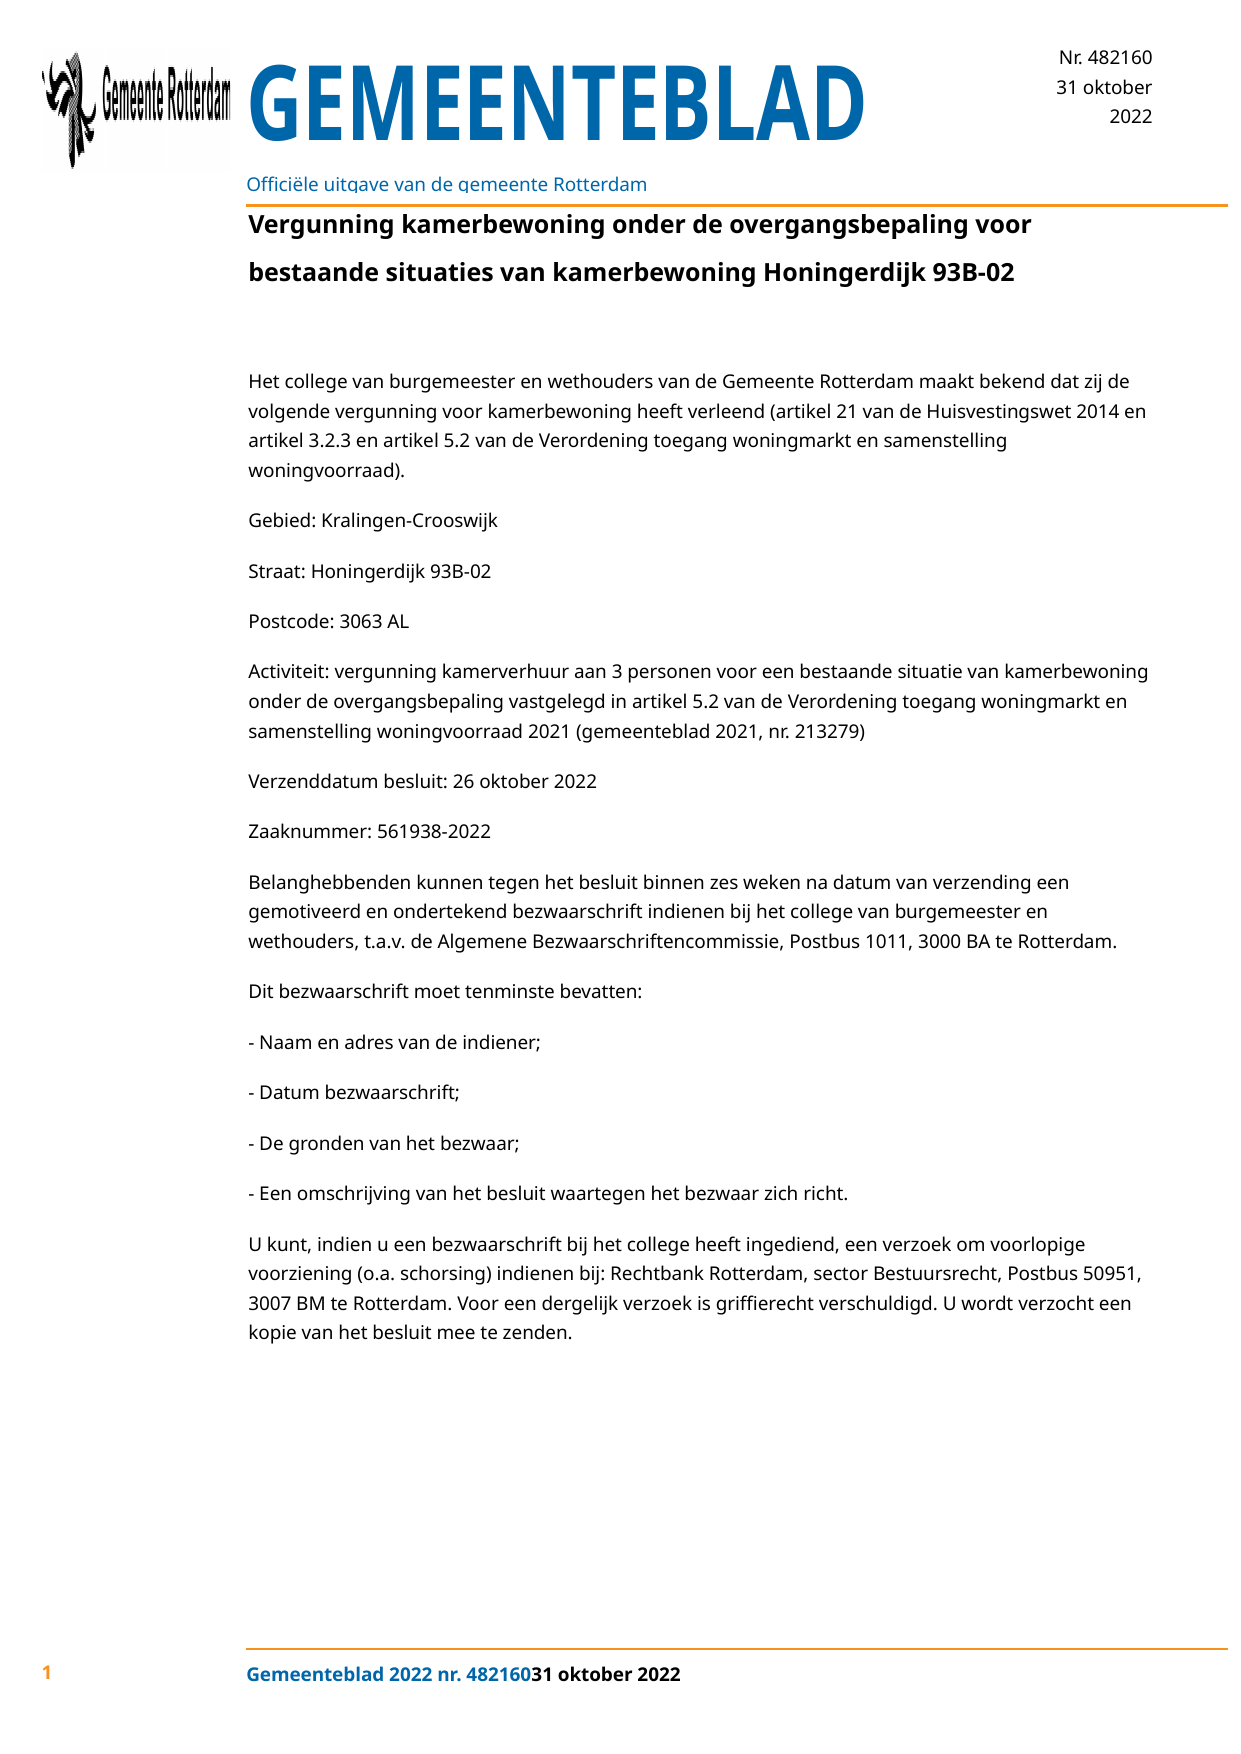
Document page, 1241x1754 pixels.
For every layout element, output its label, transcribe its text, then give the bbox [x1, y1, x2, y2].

text Zaaknummer: 561938-2022 [248, 819, 1152, 844]
text Dit bezwaarschrift moet tenminste bevatten: [248, 979, 1152, 1004]
text Belanghebbenden kunnen tegen het besluit binnen zes weken na datum van verzending een gemotiveerd en ondertekend bezwaarschrift indienen bij het college van burgemeester en wethouders, t.a.v. de Algemene Bezwaarschriftencommissie, Postbus 1011, 3000 BA te Rotterdam. [248, 869, 1152, 954]
text - De gronden van het bezwaar; [248, 1130, 1152, 1156]
text - Naam en adres van de indiener; [248, 1029, 1152, 1055]
text - Datum bezwaarschrift; [248, 1079, 1152, 1105]
text Straat: Honingerdijk 93B-02 [248, 558, 1152, 584]
picture [41, 47, 231, 172]
text Het college van burgemeester en wethouders van de Gemeente Rotterdam maakt bekend dat zij de volgende vergunning voor kamerbewoning heeft verleend (artikel 21 van de Huisvestingswet 2014 en artikel 3.2.3 en artikel 5.2 van de Verordening toegang woningmarkt en samenstelling woningvoorraad). [248, 368, 1152, 483]
text Postcode: 3063 AL [248, 608, 1152, 634]
text Gebied: Kralingen-Crooswijk [248, 507, 1152, 533]
text - Een omschrijving van het besluit waartegen het bezwaar zich richt. [248, 1180, 1152, 1206]
text U kunt, indien u een bezwaarschrift bij het college heeft ingediend, een verzoek om voorlopige voorziening (o.a. schorsing) indienen bij: Rechtbank Rotterdam, sector Bestuursrecht, Postbus 50951, 3007 BM te Rotterdam. Voor een dergelijk verzoek is griffierecht verschuldigd. U wordt verzocht een kopie van het besluit mee te zenden. [248, 1231, 1152, 1345]
text Vergunning kamerbewoning onder de overgangsbepaling voor bestaande situaties van kamerbewoning Honingerdijk 93B-02 [248, 207, 1152, 288]
text Verzenddatum besluit: 26 oktober 2022 [248, 768, 1152, 794]
text Activiteit: vergunning kamerverhuur aan 3 personen voor een bestaande situatie van kamerbewoning onder de overgangsbepaling vastgelegd in artikel 5.2 van de Verordening toegang woningmarkt en samenstelling woningvoorraad 2021 (gemeenteblad 2021, nr. 213279) [248, 659, 1152, 744]
